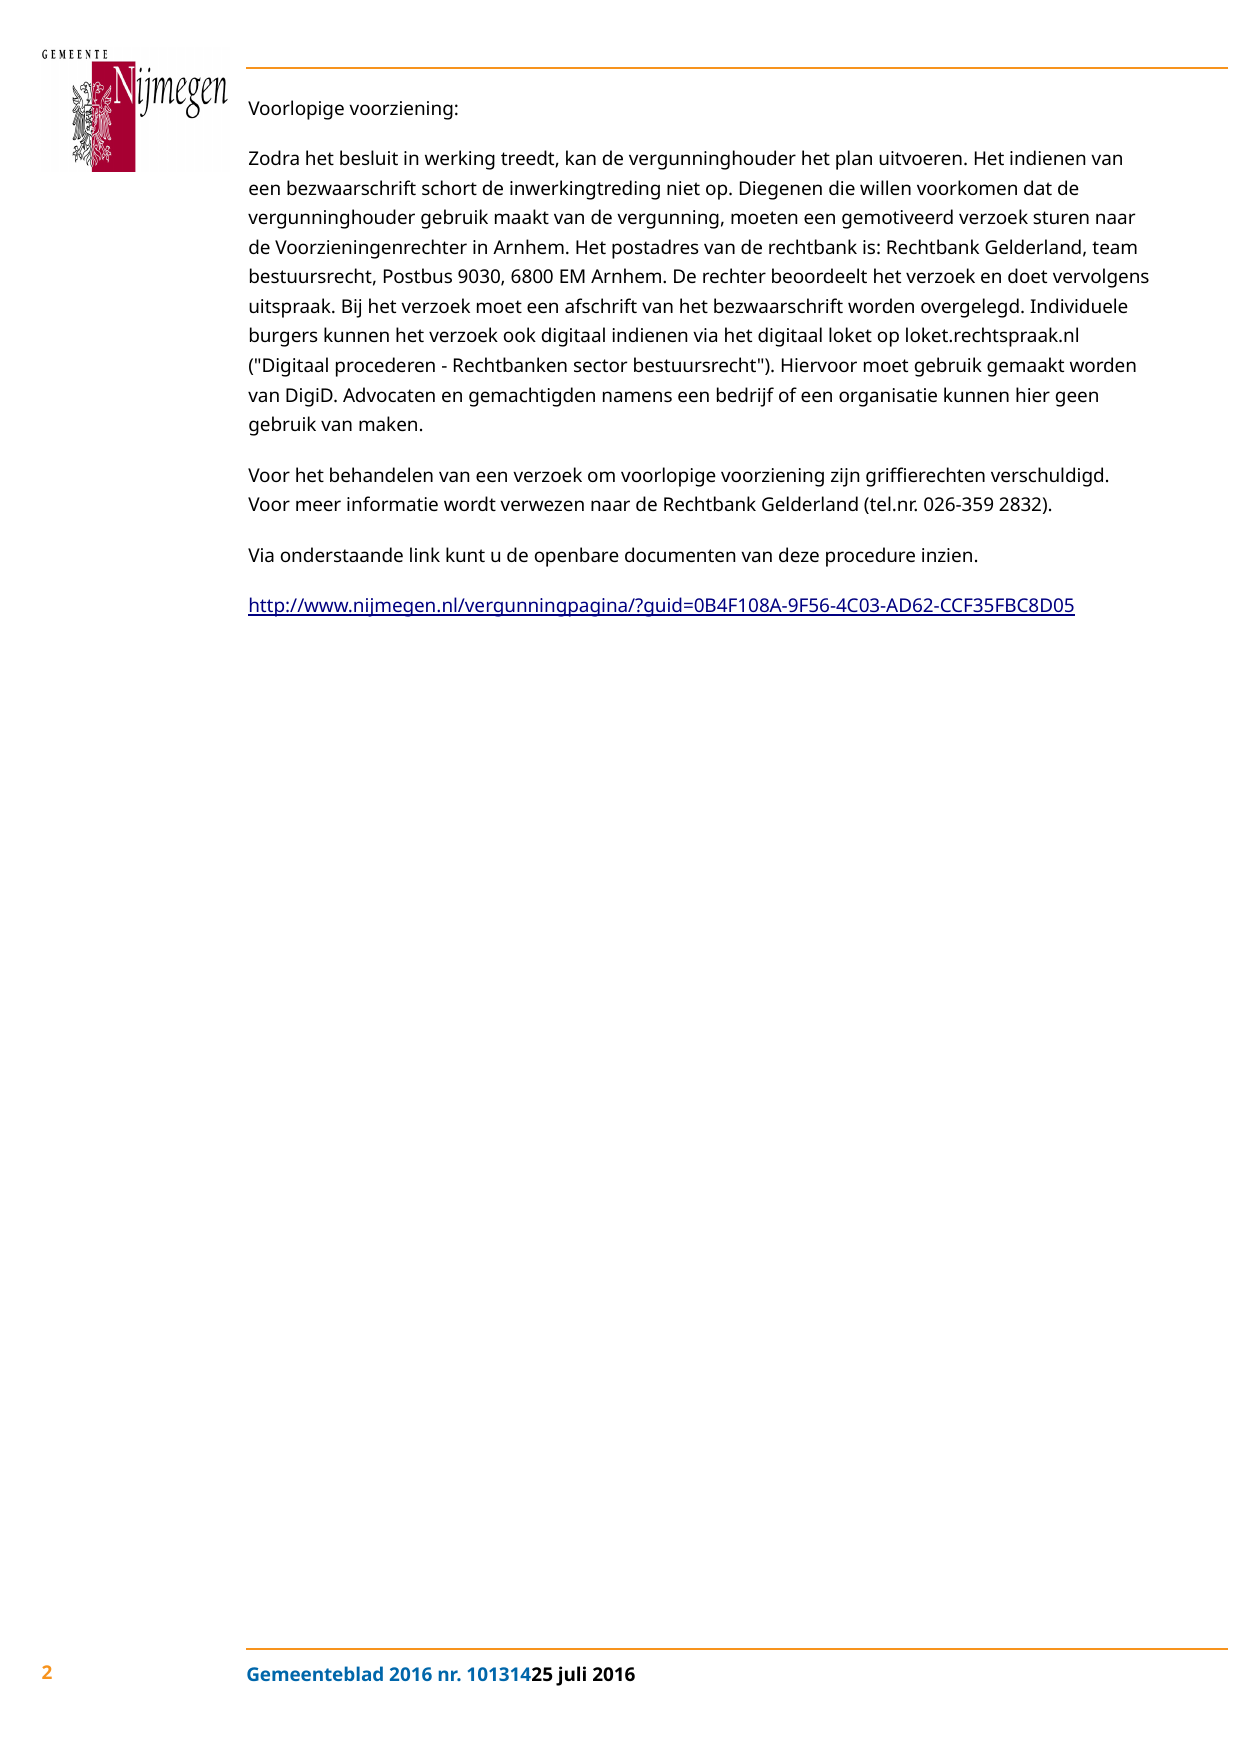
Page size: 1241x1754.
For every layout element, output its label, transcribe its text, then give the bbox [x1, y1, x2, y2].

picture [41, 47, 231, 172]
text http://www.nijmegen.nl/vergunningpagina/?guid=0B4F108A-9F56-4C03-AD62-CCF35FBC8D05 [248, 592, 1152, 618]
text Zodra het besluit in werking treedt, kan de vergunninghouder het plan uitvoeren. Het indienen van een bezwaarschrift schort de inwerkingtreding niet op. Diegenen die willen voorkomen dat de vergunninghouder gebruik maakt van de vergunning, moeten een gemotiveerd verzoek sturen naar de Voorzieningenrechter in Arnhem. Het postadres van de rechtbank is: Rechtbank Gelderland, team bestuursrecht, Postbus 9030, 6800 EM Arnhem. De rechter beoordeelt het verzoek en doet vervolgens uitspraak. Bij het verzoek moet een afschrift van het bezwaarschrift worden overgelegd. Individuele burgers kunnen het verzoek ook digitaal indienen via het digitaal loket op loket.rechtspraak.nl ("Digitaal procederen - Rechtbanken sector bestuursrecht"). Hiervoor moet gebruik gemaakt worden van DigiD. Advocaten en gemachtigden namens een bedrijf of een organisatie kunnen hier geen gebruik van maken. [248, 145, 1152, 437]
text Voor het behandelen van een verzoek om voorlopige voorziening zijn griffierechten verschuldigd. Voor meer informatie wordt verwezen naar de Rechtbank Gelderland (tel.nr. 026-359 2832). [248, 462, 1152, 517]
text Voorlopige voorziening: [248, 95, 1152, 121]
text Via onderstaande link kunt u de openbare documenten van deze procedure inzien. [248, 542, 1152, 568]
